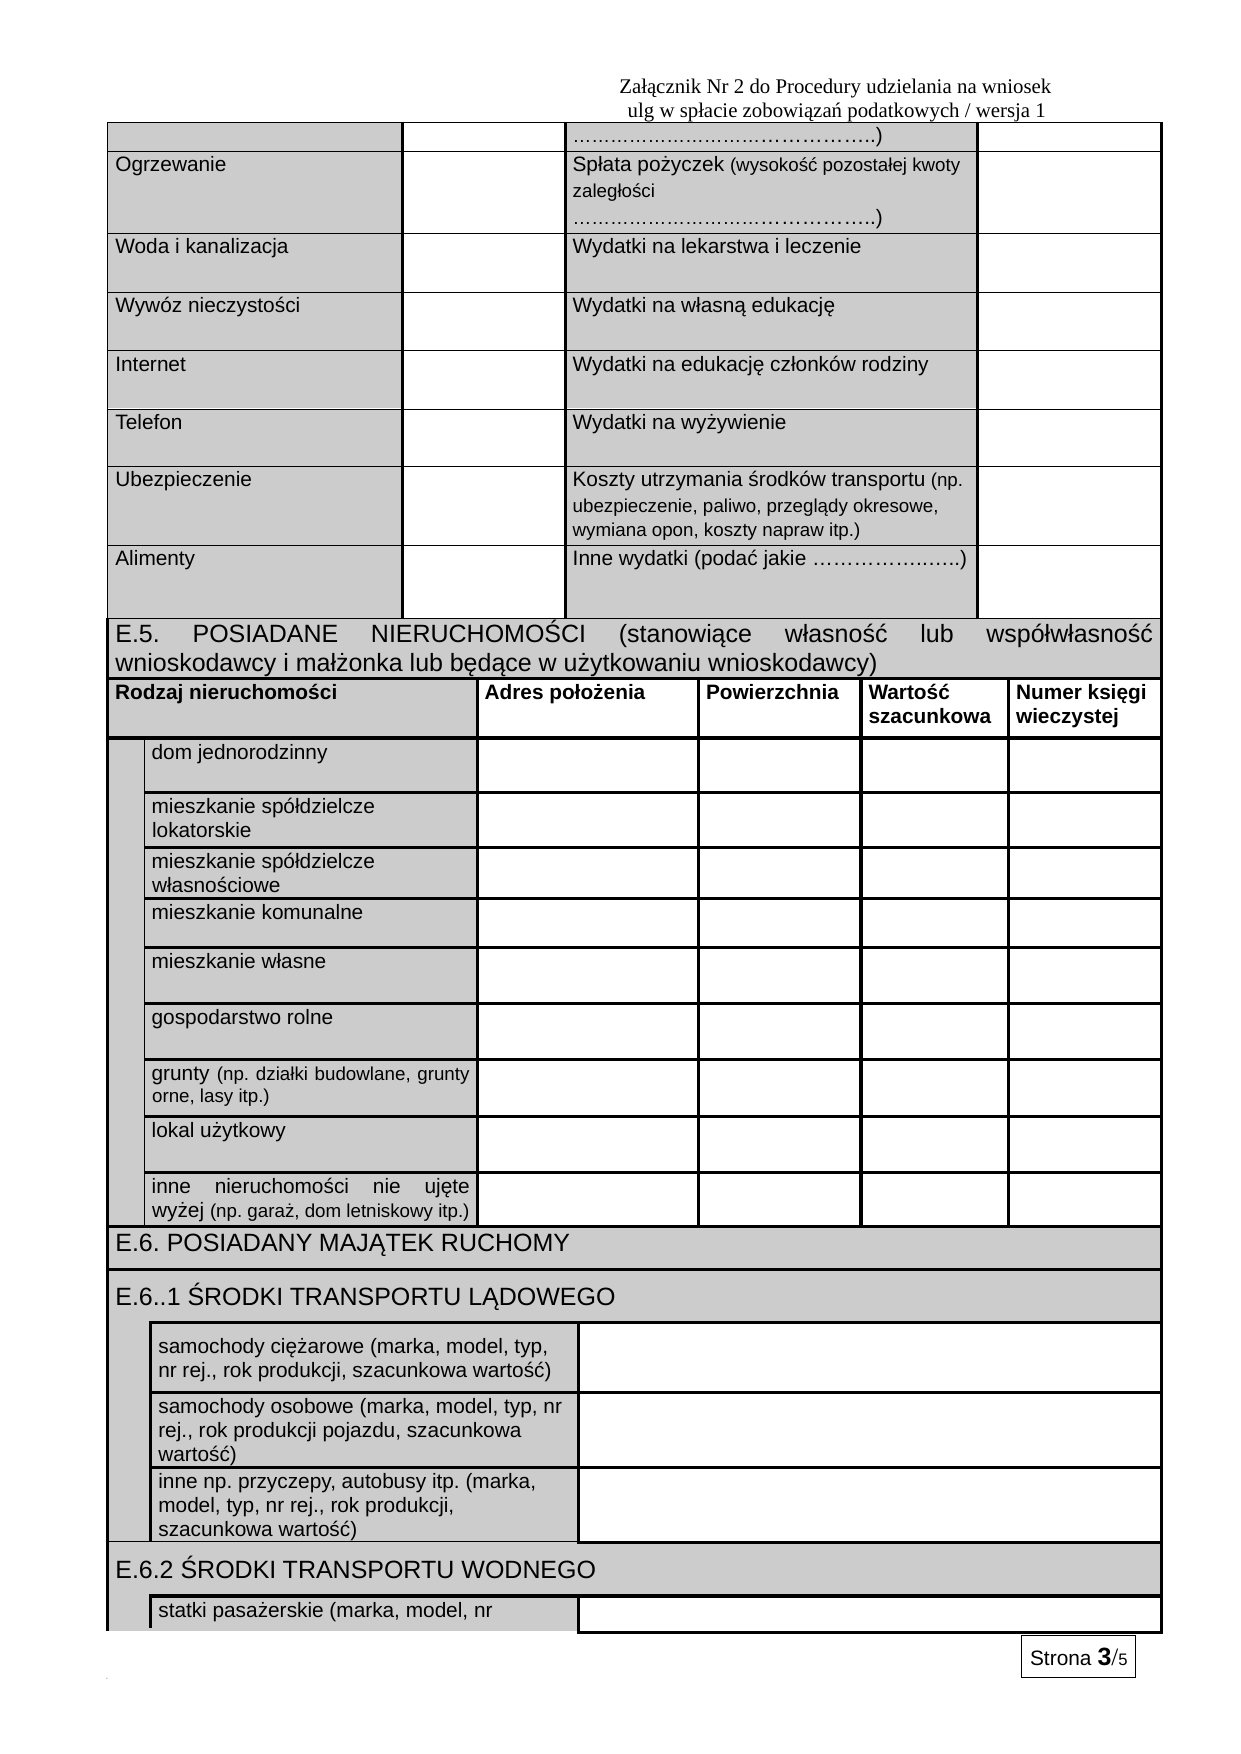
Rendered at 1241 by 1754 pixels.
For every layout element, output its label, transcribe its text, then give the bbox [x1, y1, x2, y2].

table_cell [700, 794, 859, 846]
table_cell grunty (np. działki budowlane, grunty orne, lasy itp.) [145, 1061, 476, 1115]
table_cell E.5. POSIADANE NIERUCHOMOŚCI (stanowiące własność lub współwłasność wnioskodawcy i małżonka lub będące w użytkowaniu wnioskodawcy) [109, 619, 1160, 677]
table_cell [863, 849, 1007, 897]
table_cell [700, 740, 859, 791]
table_cell [979, 234, 1160, 292]
table_cell Wydatki na wyżywienie [567, 410, 976, 466]
table_cell [863, 949, 1007, 1002]
table_cell [479, 1061, 697, 1115]
table_cell [700, 1118, 859, 1171]
table_cell [479, 949, 697, 1002]
table_cell [700, 900, 859, 946]
table_cell [979, 410, 1160, 466]
table_cell [479, 1118, 697, 1171]
table_cell [979, 467, 1160, 545]
table_cell [863, 1174, 1007, 1225]
table_cell [700, 1061, 859, 1115]
table_cell Woda i kanalizacja [108, 234, 401, 292]
table_cell [700, 1005, 859, 1058]
table_cell [404, 123, 564, 151]
table_cell Wydatki na edukację członków rodziny [567, 351, 976, 408]
table_cell mieszkanie komunalne [145, 900, 476, 946]
table_cell mieszkanie spółdzielcze własnościowe [145, 849, 476, 897]
table_cell Wartość szacunkowa [863, 680, 1007, 736]
table_cell [109, 1466, 149, 1541]
table_cell Inne wydatki (podać jakie ……………..…..) [567, 546, 976, 618]
table_cell [979, 546, 1160, 618]
table_cell [863, 1005, 1007, 1058]
table_cell [1010, 1118, 1160, 1171]
table_cell Koszty utrzymania środków transportu (np. ubezpieczenie, paliwo, przeglądy okresowe, wymiana opon, koszty napraw itp.) [567, 467, 976, 545]
table_cell [404, 546, 564, 618]
table_cell Numer księgi wieczystej [1010, 680, 1160, 736]
table_cell [109, 1594, 151, 1631]
table_cell [404, 293, 564, 350]
table_cell [479, 1174, 697, 1225]
table_cell [109, 740, 144, 1225]
table_cell [580, 1324, 1160, 1391]
table_cell [404, 234, 564, 292]
table_cell ………………………………………..) [567, 123, 976, 151]
table_cell Rodzaj nieruchomości [109, 680, 476, 736]
table_cell [1010, 849, 1160, 897]
table_cell [580, 1598, 1160, 1631]
table_cell [580, 1469, 1160, 1541]
table_cell [109, 1391, 149, 1466]
table_cell [479, 900, 697, 946]
table_cell E.6. POSIADANY MAJĄTEK RUCHOMY [109, 1228, 1160, 1268]
table_cell E.6.2 ŚRODKI TRANSPORTU WODNEGO [109, 1542, 1160, 1594]
table_cell Ubezpieczenie [108, 467, 401, 545]
table_cell Internet [108, 351, 401, 408]
table_cell Ogrzewanie [108, 152, 401, 233]
table_cell [479, 1005, 697, 1058]
table_cell [1010, 794, 1160, 846]
table_cell mieszkanie własne [145, 949, 476, 1002]
table_cell [863, 794, 1007, 846]
table_cell inne nieruchomości nie ujęte wyżej (np. garaż, dom letniskowy itp.) [145, 1174, 476, 1225]
table_cell [700, 1174, 859, 1225]
table_cell [404, 467, 564, 545]
table_cell samochody ciężarowe (marka, model, typ, nr rej., rok produkcji, szacunkowa wartość) [152, 1324, 577, 1391]
table_cell [863, 900, 1007, 946]
table_cell [404, 152, 564, 233]
table_cell E.6..1 ŚRODKI TRANSPORTU LĄDOWEGO [109, 1271, 1160, 1321]
table_cell [479, 794, 697, 846]
table_cell dom jednorodzinny [145, 740, 476, 791]
table_cell [404, 410, 564, 466]
table_cell Wywóz nieczystości [108, 293, 401, 350]
table_cell [479, 849, 697, 897]
table_cell [1010, 1174, 1160, 1225]
table_cell [979, 293, 1160, 350]
table_cell Powierzchnia [700, 680, 859, 736]
table_cell [1010, 1005, 1160, 1058]
table_cell [1010, 949, 1160, 1002]
table_cell [479, 740, 697, 791]
table_cell [863, 740, 1007, 791]
table_cell [1010, 1061, 1160, 1115]
table_cell samochody osobowe (marka, model, typ, nr rej., rok produkcji pojazdu, szacunkowa wartość) [152, 1394, 577, 1466]
table_cell Alimenty [108, 546, 401, 618]
table_cell [108, 123, 401, 151]
table_cell [863, 1118, 1007, 1171]
table_cell lokal użytkowy [145, 1118, 476, 1171]
table_cell [404, 351, 564, 408]
table_cell inne np. przyczepy, autobusy itp. (marka, model, typ, nr rej., rok produkcji, szacunkowa wartość) [152, 1469, 577, 1541]
table_cell [979, 351, 1160, 408]
table_cell [863, 1061, 1007, 1115]
table_cell Wydatki na własną edukację [567, 293, 976, 350]
table_cell mieszkanie spółdzielcze lokatorskie [145, 794, 476, 846]
table_cell [580, 1394, 1160, 1466]
table_cell [979, 152, 1160, 233]
table_cell Adres położenia [479, 680, 697, 736]
table_cell [700, 849, 859, 897]
table_cell [700, 949, 859, 1002]
table_cell Telefon [108, 410, 401, 466]
table_cell [979, 123, 1160, 151]
table_cell gospodarstwo rolne [145, 1005, 476, 1058]
table_cell statki pasażerskie (marka, model, nr [151, 1598, 577, 1631]
table_cell Spłata pożyczek (wysokość pozostałej kwoty zaległości ………………………………………..) [567, 152, 976, 233]
table_cell [1010, 900, 1160, 946]
table_cell Wydatki na lekarstwa i leczenie [567, 234, 976, 292]
table_cell [1010, 740, 1160, 791]
table_cell [109, 1321, 149, 1391]
